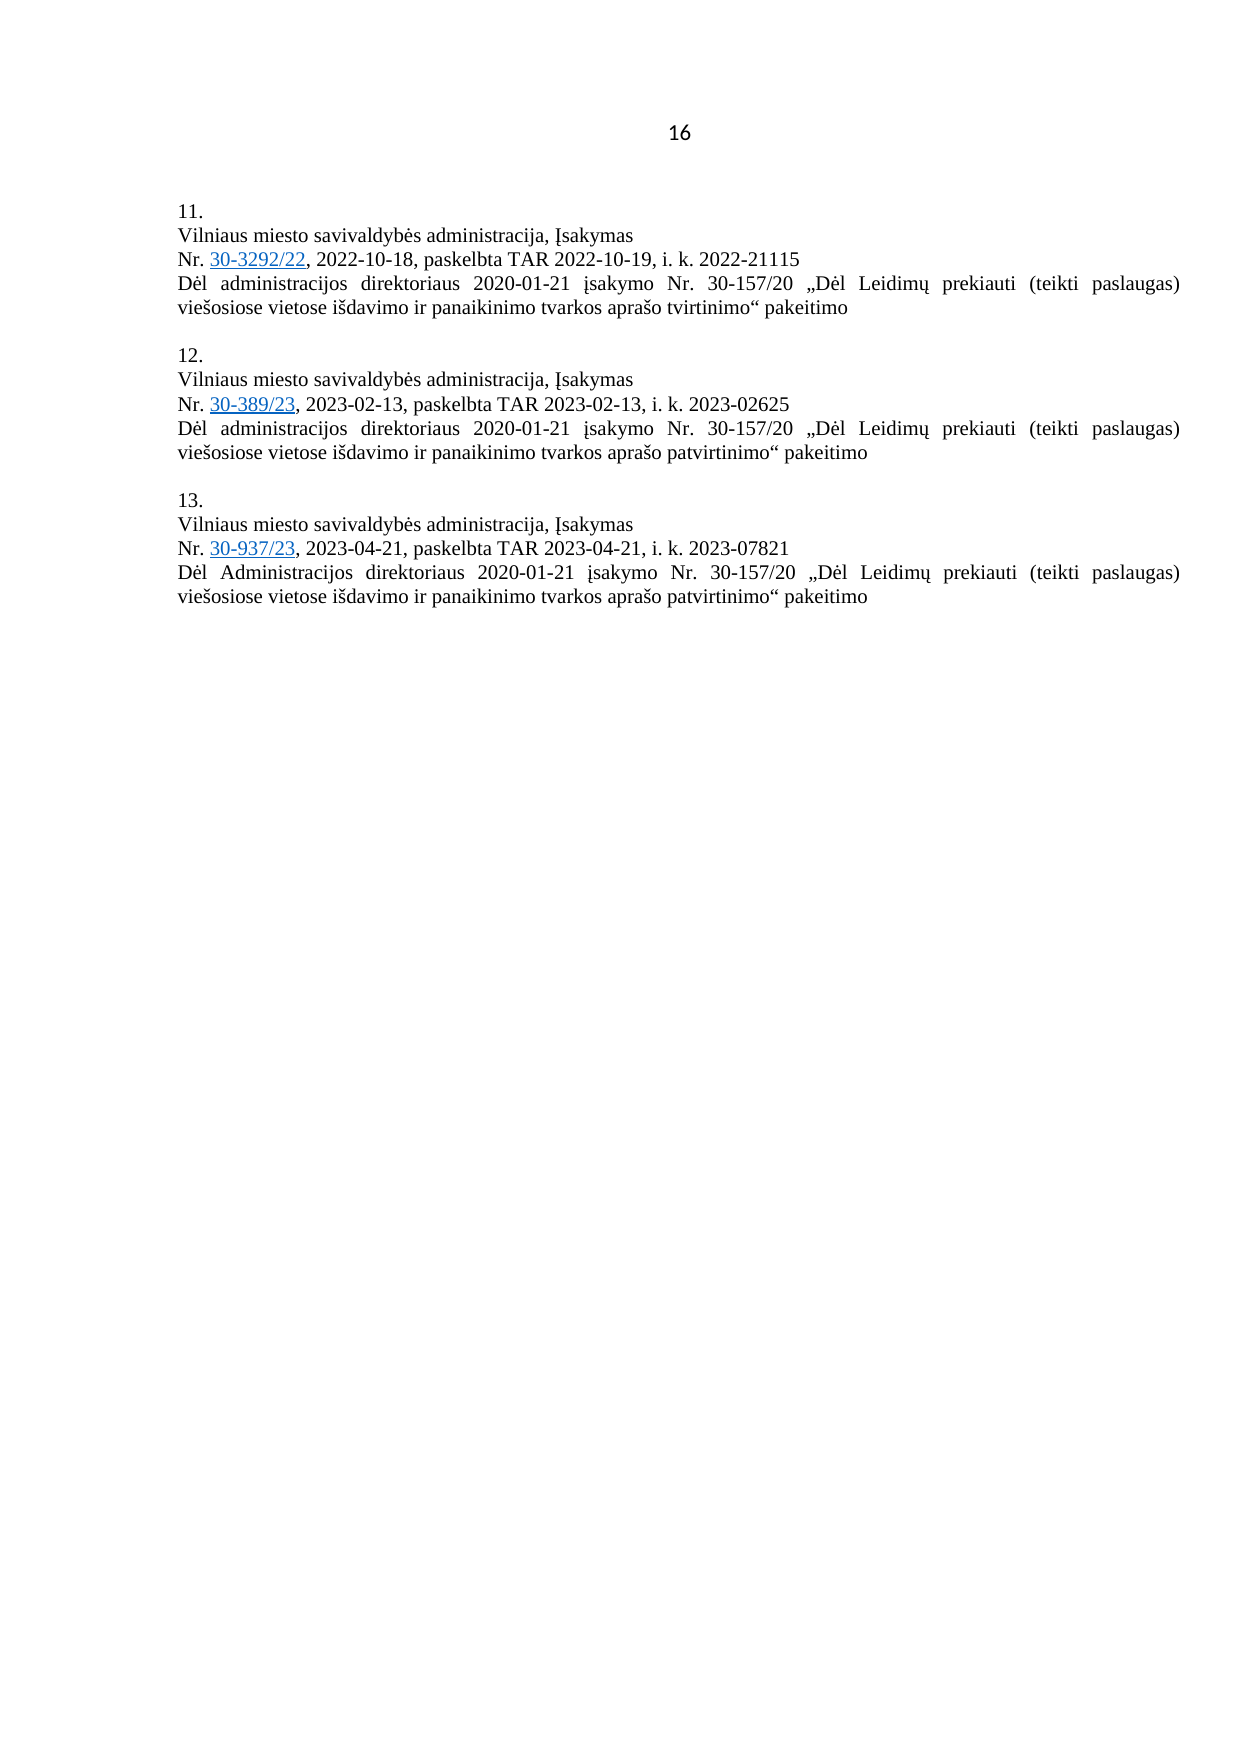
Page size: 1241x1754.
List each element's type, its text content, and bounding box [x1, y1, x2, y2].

text 13. [177, 488, 1181, 512]
text Dėl Administracijos direktoriaus 2020-01-21 įsakymo Nr. 30-157/20 „Dėl Leidimų prekiauti (teikti paslaugas) viešosiose vietose išdavimo ir panaikinimo tvarkos aprašo patvirtinimo“ pakeitimo [177, 560, 1181, 608]
text Vilniaus miesto savivaldybės administracija, Įsakymas [177, 367, 1181, 391]
text Dėl administracijos direktoriaus 2020-01-21 įsakymo Nr. 30-157/20 „Dėl Leidimų prekiauti (teikti paslaugas) viešosiose vietose išdavimo ir panaikinimo tvarkos aprašo tvirtinimo“ pakeitimo [177, 271, 1181, 319]
text Nr. 30-3292/22, 2022-10-18, paskelbta TAR 2022-10-19, i. k. 2022-21115 [177, 247, 1181, 271]
text Nr. 30-937/23, 2023-04-21, paskelbta TAR 2023-04-21, i. k. 2023-07821 [177, 536, 1181, 560]
text Dėl administracijos direktoriaus 2020-01-21 įsakymo Nr. 30-157/20 „Dėl Leidimų prekiauti (teikti paslaugas) viešosiose vietose išdavimo ir panaikinimo tvarkos aprašo patvirtinimo“ pakeitimo [177, 416, 1181, 464]
text Nr. 30-389/23, 2023-02-13, paskelbta TAR 2023-02-13, i. k. 2023-02625 [177, 391, 1181, 416]
text Vilniaus miesto savivaldybės administracija, Įsakymas [177, 223, 1181, 247]
text 12. [177, 343, 1181, 367]
text 11. [177, 199, 1181, 223]
text Vilniaus miesto savivaldybės administracija, Įsakymas [177, 512, 1181, 536]
